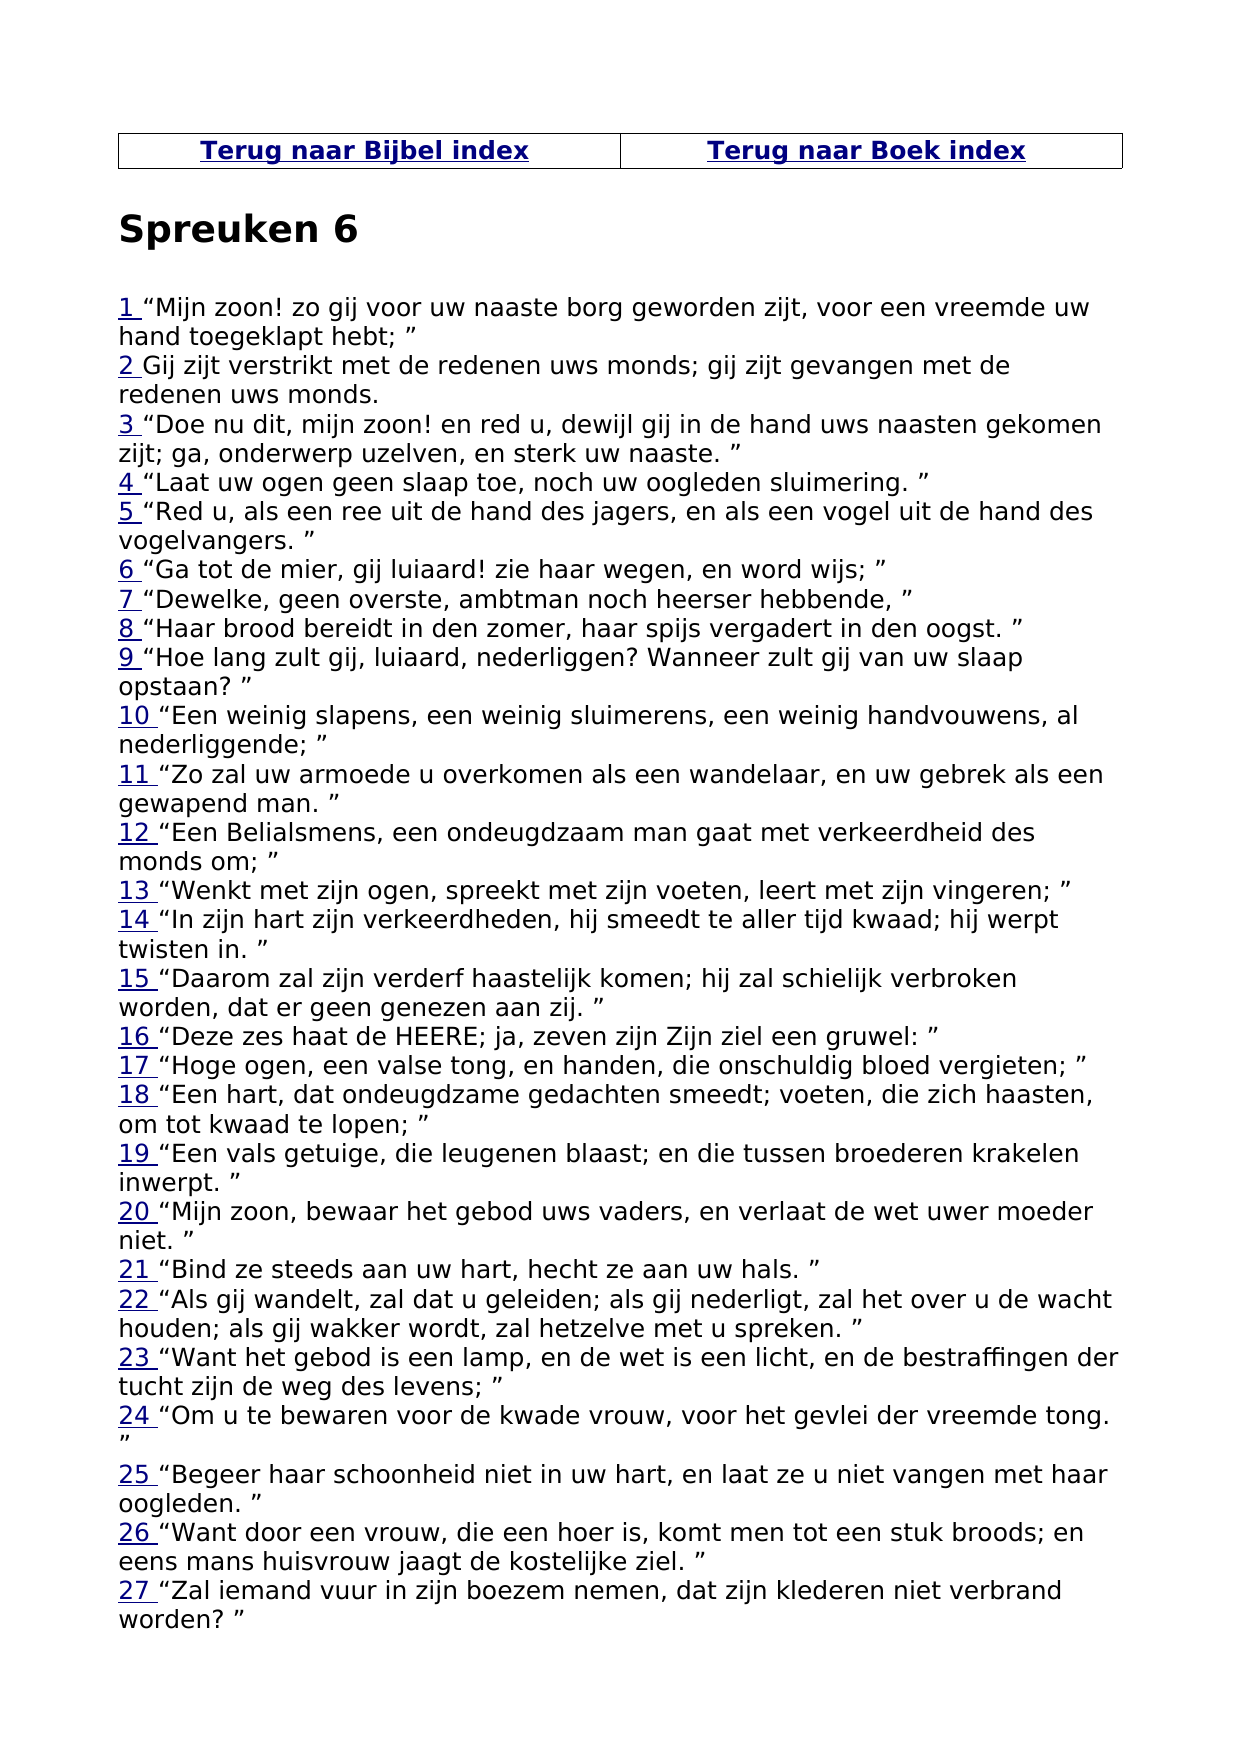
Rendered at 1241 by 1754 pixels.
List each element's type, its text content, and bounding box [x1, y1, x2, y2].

text 1 “Mijn zoon! zo gij voor uw naaste borg geworden zijt, voor een vreemde uw hand toegeklapt hebt; ” 2 Gij zijt verstrikt met de redenen uws monds; gij zijt gevangen met de redenen uws monds. 3 “Doe nu dit, mijn zoon! en red u, dewijl gij in de hand uws naasten gekomen zijt; ga, onderwerp uzelven, en sterk uw naaste. ” 4 “Laat uw ogen geen slaap toe, noch uw oogleden sluimering. ” 5 “Red u, als een ree uit de hand des jagers, en als een vogel uit de hand des vogelvangers. ” 6 “Ga tot de mier, gij luiaard! zie haar wegen, en word wijs; ” 7 “Dewelke, geen overste, ambtman noch heerser hebbende, ” 8 “Haar brood bereidt in den zomer, haar spijs vergadert in den oogst. ” 9 “Hoe lang zult gij, luiaard, nederliggen? Wanneer zult gij van uw slaap opstaan? ” 10 “Een weinig slapens, een weinig sluimerens, een weinig handvouwens, al nederliggende; ” 11 “Zo zal uw armoede u overkomen als een wandelaar, en uw gebrek als een gewapend man. ” 12 “Een Belialsmens, een ondeugdzaam man gaat met verkeerdheid des monds om; ” 13 “Wenkt met zijn ogen, spreekt met zijn voeten, leert met zijn vingeren; ” 14 “In zijn hart zijn verkeerdheden, hij smeedt te aller tijd kwaad; hij werpt twisten in. ” 15 “Daarom zal zijn verderf haastelijk komen; hij zal schielijk verbroken worden, dat er geen genezen aan zij. ” 16 “Deze zes haat de HEERE; ja, zeven zijn Zijn ziel een gruwel: ” 17 “Hoge ogen, een valse tong, en handen, die onschuldig bloed vergieten; ” 18 “Een hart, dat ondeugdzame gedachten smeedt; voeten, die zich haasten, om tot kwaad te lopen; ” 19 “Een vals getuige, die leugenen blaast; en die tussen broederen krakelen inwerpt. ” 20 “Mijn zoon, bewaar het gebod uws vaders, en verlaat de wet uwer moeder niet. ” 21 “Bind ze steeds aan uw hart, hecht ze aan uw hals. ” 22 “Als gij wandelt, zal dat u geleiden; als gij nederligt, zal het over u de wacht houden; als gij wakker wordt, zal hetzelve met u spreken. ” 23 “Want het gebod is een lamp, en de wet is een licht, en de bestraffingen der tucht zijn de weg des levens; ” 24 “Om u te bewaren voor de kwade vrouw, voor het gevlei der vreemde tong. ” 25 “Begeer haar schoonheid niet in uw hart, en laat ze u niet vangen met haar oogleden. ” 26 “Want door een vrouw, die een hoer is, komt men tot een stuk broods; en eens mans huisvrouw jaagt de kostelijke ziel. ” 27 “Zal iemand vuur in zijn boezem nemen, dat zijn klederen niet verbrand worden? ” [118, 264, 1122, 1635]
table_header Terug naar Bijbel index [119, 134, 620, 168]
subtitle Spreuken 6 [118, 208, 1122, 252]
table_header Terug naar Boek index [621, 134, 1122, 168]
